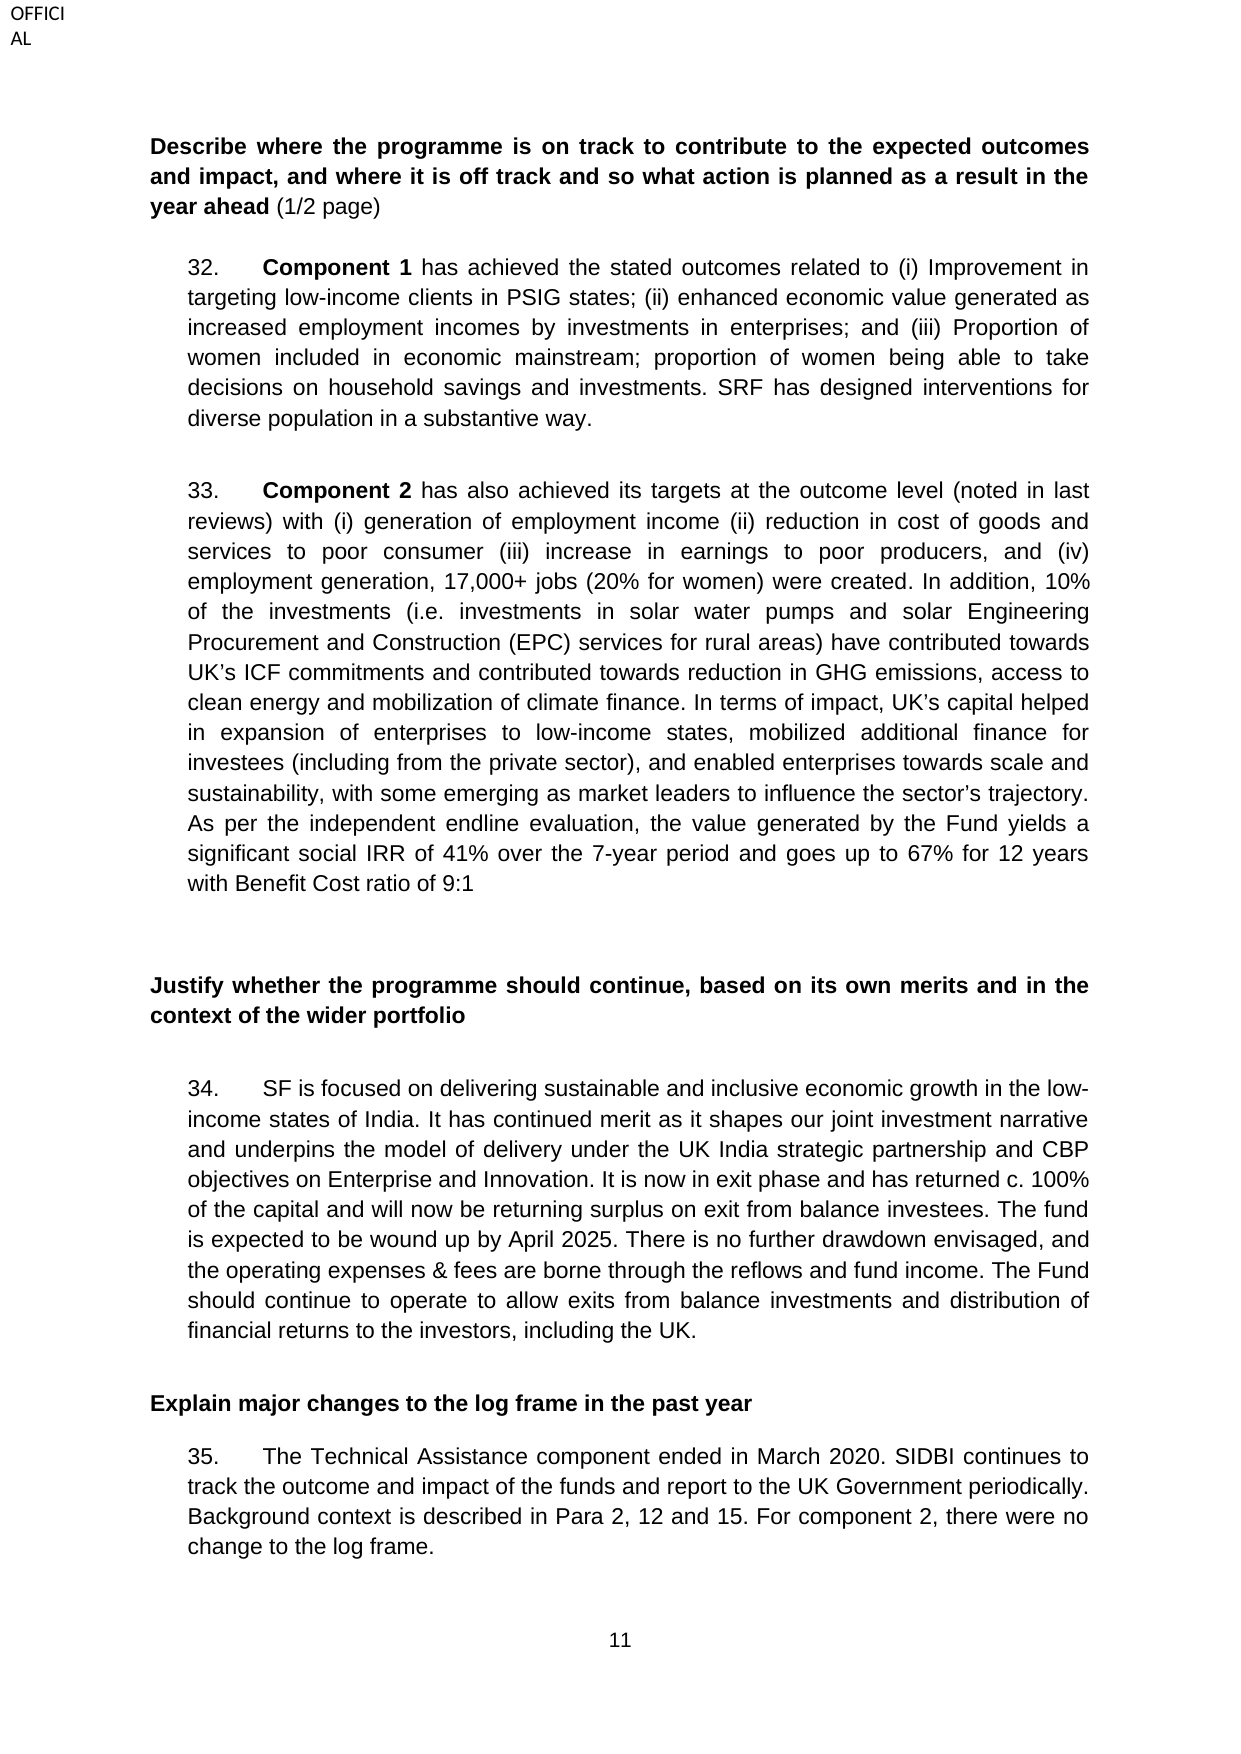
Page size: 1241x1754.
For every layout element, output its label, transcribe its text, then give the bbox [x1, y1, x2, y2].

list Component 1 has achieved the stated outcomes related to (i) Improvement in targeting low-income clients in PSIG states; (ii) enhanced economic value generated as increased employment incomes by investments in enterprises; and (iii) Proportion of women included in economic mainstream; proportion of women being able to take decisions on household savings and investments. SRF has designed interventions for diverse population in a substantive way. [187, 253, 1090, 431]
text Justify whether the programme should continue, based on its own merits and in the context of the wider portfolio [150, 972, 1090, 1029]
text Describe where the programme is on track to contribute to the expected outcomes and impact, and where it is off track and so what action is planned as a result in the year ahead (1/2 page) [150, 133, 1090, 219]
text Explain major changes to the log frame in the past year [150, 1390, 1090, 1416]
list Component 2 has also achieved its targets at the outcome level (noted in last reviews) with (i) generation of employment income (ii) reduction in cost of goods and services to poor consumer (iii) increase in earnings to poor producers, and (iv) employment generation, 17,000+ jobs (20% for women) were created. In addition, 10% of the investments (i.e. investments in solar water pumps and solar Engineering Procurement and Construction (EPC) services for rural areas) have contributed towards UK’s ICF commitments and contributed towards reduction in GHG emissions, access to clean energy and mobilization of climate finance. In terms of impact, UK’s capital helped in expansion of enterprises to low-income states, mobilized additional finance for investees (including from the private sector), and enabled enterprises towards scale and sustainability, with some emerging as market leaders to influence the sector’s trajectory. As per the independent endline evaluation, the value generated by the Fund yields a significant social IRR of 41% over the 7-year period and goes up to 67% for 12 years with Benefit Cost ratio of 9:1 [187, 477, 1090, 897]
list SF is focused on delivering sustainable and inclusive economic growth in the low-income states of India. It has continued merit as it shapes our joint investment narrative and underpins the model of delivery under the UK India strategic partnership and CBP objectives on Enterprise and Innovation. It is now in exit phase and has returned c. 100% of the capital and will now be returning surplus on exit from balance investees. The fund is expected to be wound up by April 2025. There is no further drawdown envisaged, and the operating expenses & fees are borne through the reflows and fund income. The Fund should continue to operate to allow exits from balance investments and distribution of financial returns to the investors, including the UK. [187, 1075, 1090, 1343]
list The Technical Assistance component ended in March 2020. SIDBI continues to track the outcome and impact of the funds and report to the UK Government periodically. Background context is described in Para 2, 12 and 15. For component 2, there were no change to the log frame. [187, 1443, 1090, 1560]
